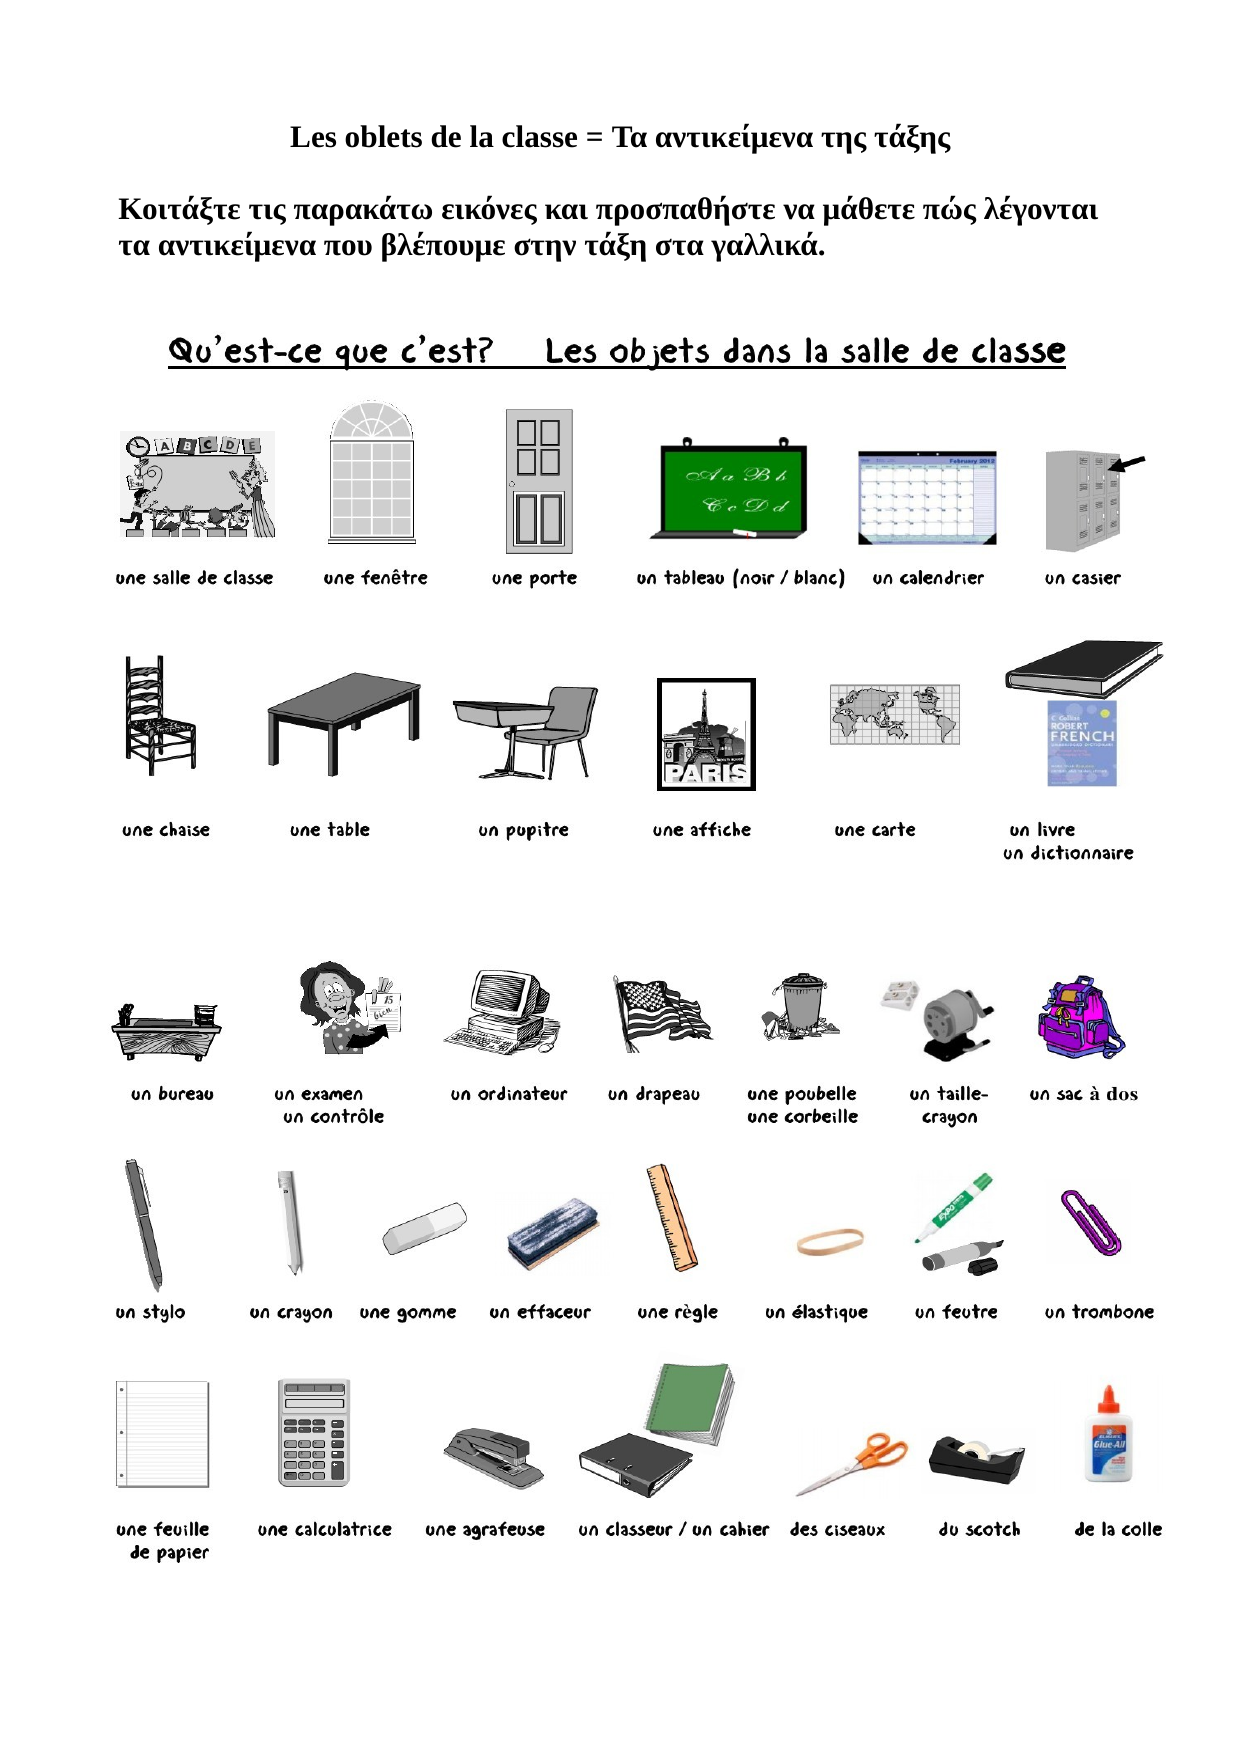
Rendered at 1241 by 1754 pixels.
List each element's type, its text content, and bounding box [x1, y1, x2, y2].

text Κοιτάξτε τις παρακάτω εικόνες και προσπαθήστε να μάθετε πώς λέγονται τα αντικείμενα που βλέπουμε στην τάξη στα γαλλικά. [118, 190, 1122, 262]
text Les oblets de la classe = Τα αντικείμενα της τάξης [118, 118, 1122, 154]
picture [62, 272, 1204, 1592]
